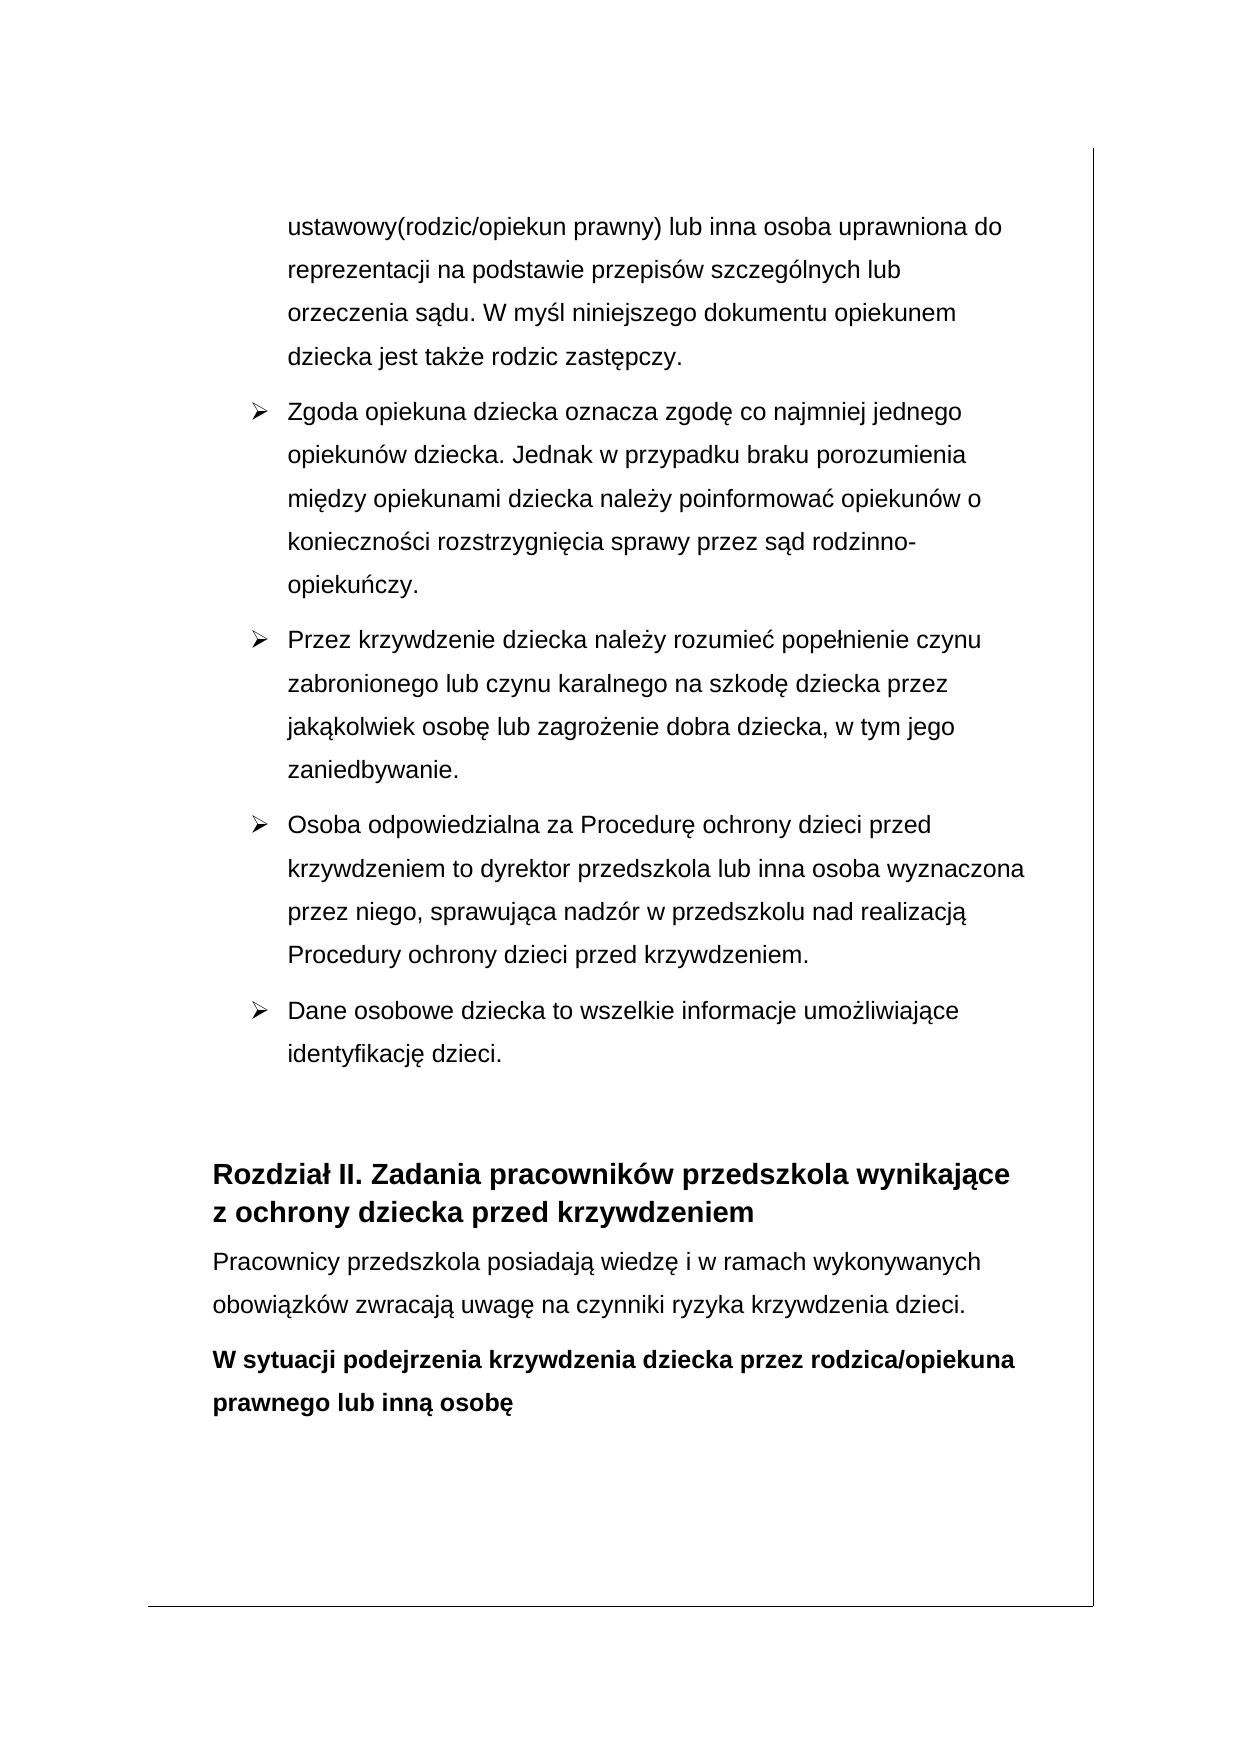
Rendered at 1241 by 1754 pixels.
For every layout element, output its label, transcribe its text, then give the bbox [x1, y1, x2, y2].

subtitle Rozdział II. Zadania pracowników przedszkola wynikające z ochrony dziecka przed krzywdzeniem [212, 1157, 1028, 1229]
list Zgoda opiekuna dziecka oznacza zgodę co najmniej jednego opiekunów dziecka. Jednak w przypadku braku porozumienia między opiekunami dziecka należy poinformować opiekunów o konieczności rozstrzygnięcia sprawy przez sąd rodzinno-opiekuńczy. [250, 397, 1028, 598]
list Osoba odpowiedzialna za Procedurę ochrony dzieci przed krzywdzeniem to dyrektor przedszkola lub inna osoba wyznaczona przez niego, sprawująca nadzór w przedszkolu nad realizacją Procedury ochrony dzieci przed krzywdzeniem. [250, 811, 1028, 969]
subtitle W sytuacji podejrzenia krzywdzenia dziecka przez rodzica/opiekuna prawnego lub inną osobę [212, 1345, 1028, 1417]
list ustawowy(rodzic/opiekun prawny) lub inna osoba uprawniona do reprezentacji na podstawie przepisów szczególnych lub orzeczenia sądu. W myśl niniejszego dokumentu opiekunem dziecka jest także rodzic zastępczy. [250, 212, 1028, 370]
list Dane osobowe dziecka to wszelkie informacje umożliwiające identyfikację dzieci. [250, 996, 1028, 1068]
text Pracownicy przedszkola posiadają wiedzę i w ramach wykonywanych obowiązków zwracają uwagę na czynniki ryzyka krzywdzenia dzieci. [212, 1247, 1028, 1318]
list Przez krzywdzenie dziecka należy rozumieć popełnienie czynu zabronionego lub czynu karalnego na szkodę dziecka przez jakąkolwiek osobę lub zagrożenie dobra dziecka, w tym jego zaniedbywanie. [250, 625, 1028, 784]
